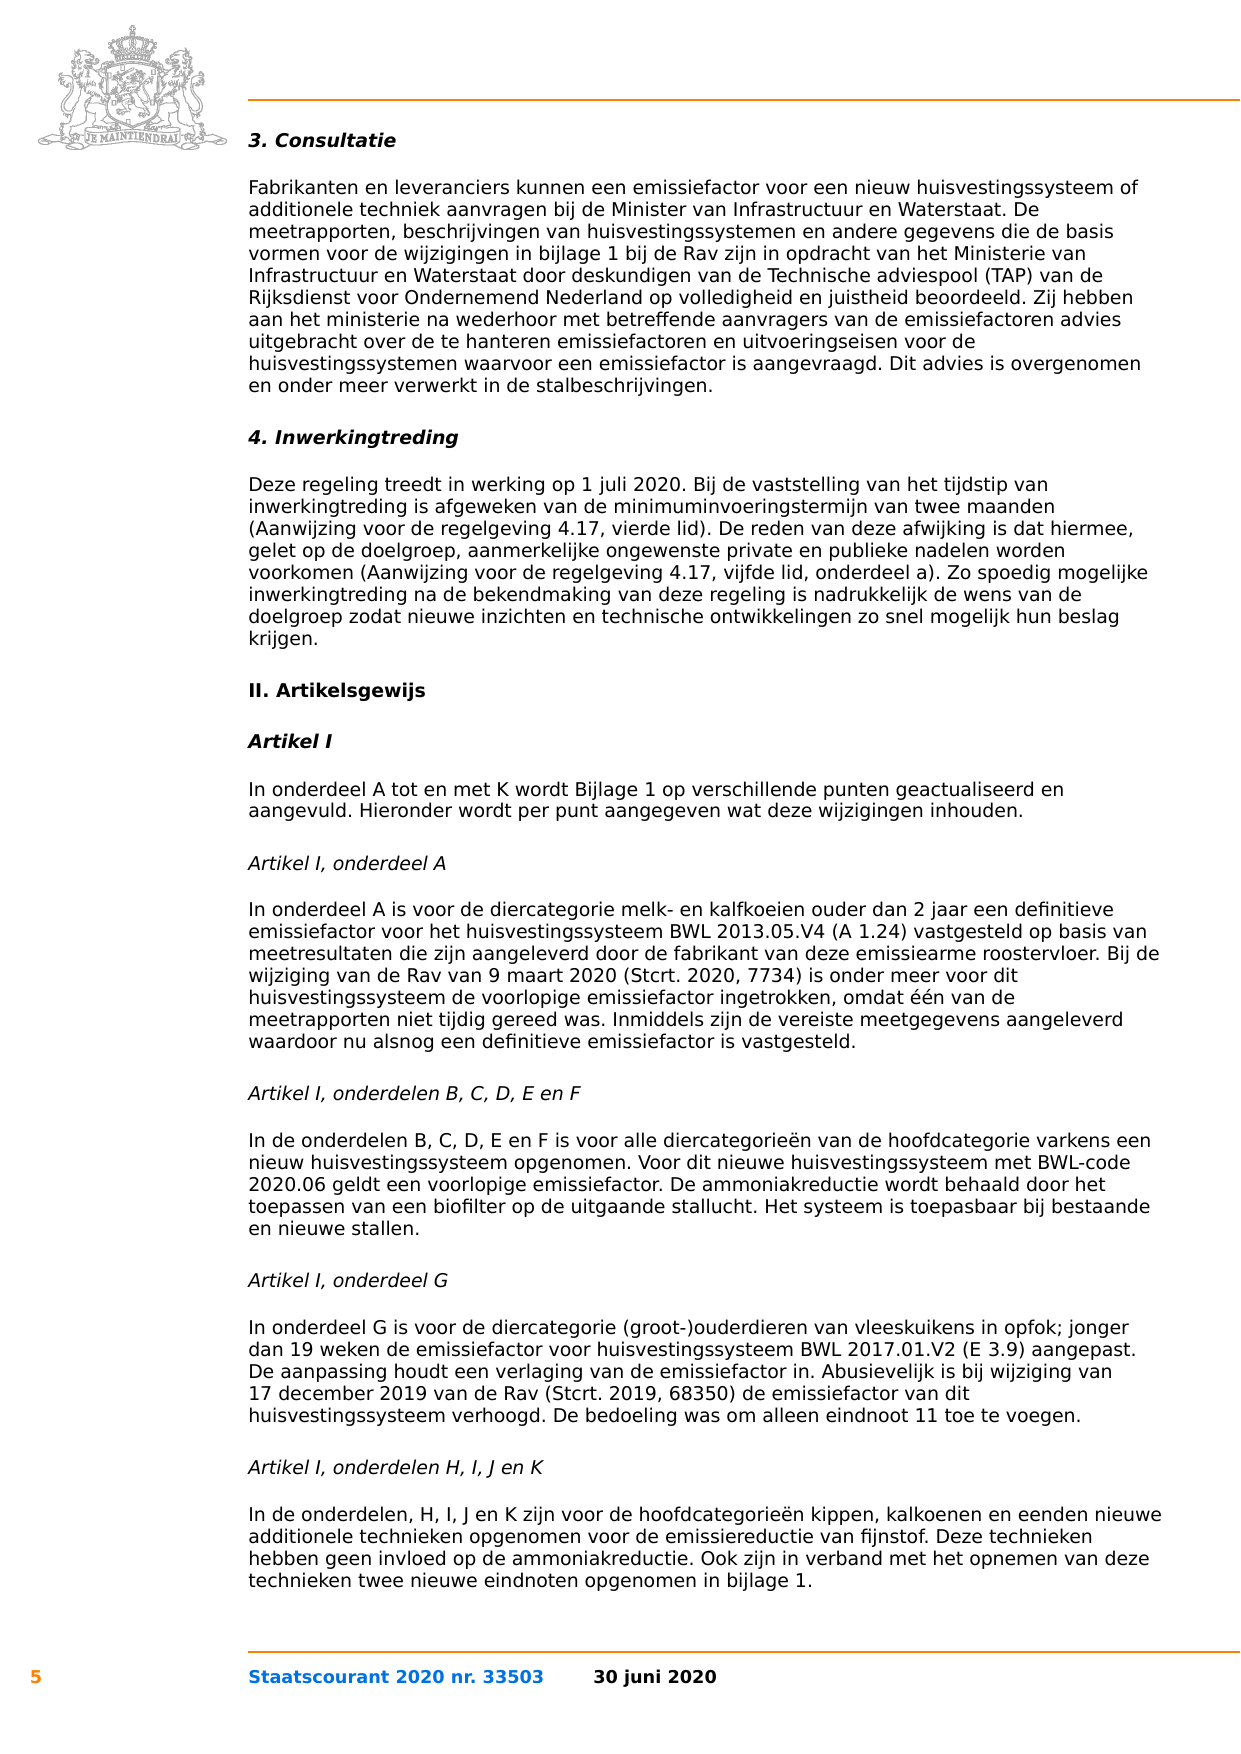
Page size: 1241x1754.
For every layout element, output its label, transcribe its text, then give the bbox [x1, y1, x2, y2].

text In de onderdelen B, C, D, E en F is voor alle diercategorieën van de hoofdcategorie varkens een nieuw huisvestingssysteem opgenomen. Voor dit nieuwe huisvestingssysteem met BWL-code 2020.06 geldt een voorlopige emissiefactor. De ammoniakreductie wordt behaald door het toepassen van een biofilter op de uitgaande stallucht. Het systeem is toepasbaar bij bestaande en nieuwe stallen. [248, 1130, 1163, 1240]
subtitle Artikel I, onderdelen B, C, D, E en F [248, 1083, 1163, 1105]
subtitle II. Artikelsgewijs [248, 679, 1163, 701]
subtitle Artikel I, onderdeel A [248, 852, 1163, 874]
text In de onderdelen, H, I, J en K zijn voor de hoofdcategorieën kippen, kalkoenen en eenden nieuwe additionele technieken opgenomen voor de emissiereductie van fijnstof. Deze technieken hebben geen invloed op de ammoniakreductie. Ook zijn in verband met het opnemen van deze technieken twee nieuwe eindnoten opgenomen in bijlage 1. [248, 1504, 1163, 1592]
text Deze regeling treedt in werking op 1 juli 2020. Bij de vaststelling van het tijdstip van inwerkingtreding is afgeweken van de minimuminvoeringstermijn van twee maanden (Aanwijzing voor de regelgeving 4.17, vierde lid). De reden van deze afwijking is dat hiermee, gelet op de doelgroep, aanmerkelijke ongewenste private en publieke nadelen worden voorkomen (Aanwijzing voor de regelgeving 4.17, vijfde lid, onderdeel a). Zo spoedig mogelijke inwerkingtreding na de bekendmaking van deze regeling is nadrukkelijk de wens van de doelgroep zodat nieuwe inzichten en technische ontwikkelingen zo snel mogelijk hun beslag krijgen. [248, 474, 1163, 649]
subtitle Artikel I [248, 731, 1163, 753]
subtitle 3. Consultatie [248, 130, 1163, 152]
subtitle 4. Inwerkingtreding [248, 427, 1163, 449]
text In onderdeel A is voor de diercategorie melk- en kalfkoeien ouder dan 2 jaar een definitieve emissiefactor voor het huisvestingssysteem BWL 2013.05.V4 (A 1.24) vastgesteld op basis van meetresultaten die zijn aangeleverd door de fabrikant van deze emissiearme roostervloer. Bij de wijziging van de Rav van 9 maart 2020 (Stcrt. 2020, 7734) is onder meer voor dit huisvestingssysteem de voorlopige emissiefactor ingetrokken, omdat één van de meetrapporten niet tijdig gereed was. Inmiddels zijn de vereiste meetgegevens aangeleverd waardoor nu alsnog een definitieve emissiefactor is vastgesteld. [248, 899, 1163, 1053]
text Fabrikanten en leveranciers kunnen een emissiefactor voor een nieuw huisvestingssysteem of additionele techniek aanvragen bij de Minister van Infrastructuur en Waterstaat. De meetrapporten, beschrijvingen van huisvestingssystemen en andere gegevens die de basis vormen voor de wijzigingen in bijlage 1 bij de Rav zijn in opdracht van het Ministerie van Infrastructuur en Waterstaat door deskundigen van de Technische adviespool (TAP) van de Rijksdienst voor Ondernemend Nederland op volledigheid en juistheid beoordeeld. Zij hebben aan het ministerie na wederhoor met betreffende aanvragers van de emissiefactoren advies uitgebracht over de te hanteren emissiefactoren en uitvoeringseisen voor de huisvestingssystemen waarvoor een emissiefactor is aangevraagd. Dit advies is overgenomen en onder meer verwerkt in de stalbeschrijvingen. [248, 177, 1163, 397]
text In onderdeel A tot en met K wordt Bijlage 1 op verschillende punten geactualiseerd en aangevuld. Hieronder wordt per punt aangegeven wat deze wijzigingen inhouden. [248, 778, 1163, 822]
subtitle Artikel I, onderdelen H, I, J en K [248, 1457, 1163, 1479]
text In onderdeel G is voor de diercategorie (groot-)ouderdieren van vleeskuikens in opfok; jonger dan 19 weken de emissiefactor voor huisvestingssysteem BWL 2017.01.V2 (E 3.9) aangepast. De aanpassing houdt een verlaging van de emissiefactor in. Abusievelijk is bij wijziging van 17 december 2019 van de Rav (Stcrt. 2019, 68350) de emissiefactor van dit huisvestingssysteem verhoogd. De bedoeling was om alleen eindnoot 11 toe te voegen. [248, 1317, 1163, 1427]
picture [38, 25, 227, 150]
subtitle Artikel I, onderdeel G [248, 1270, 1163, 1292]
